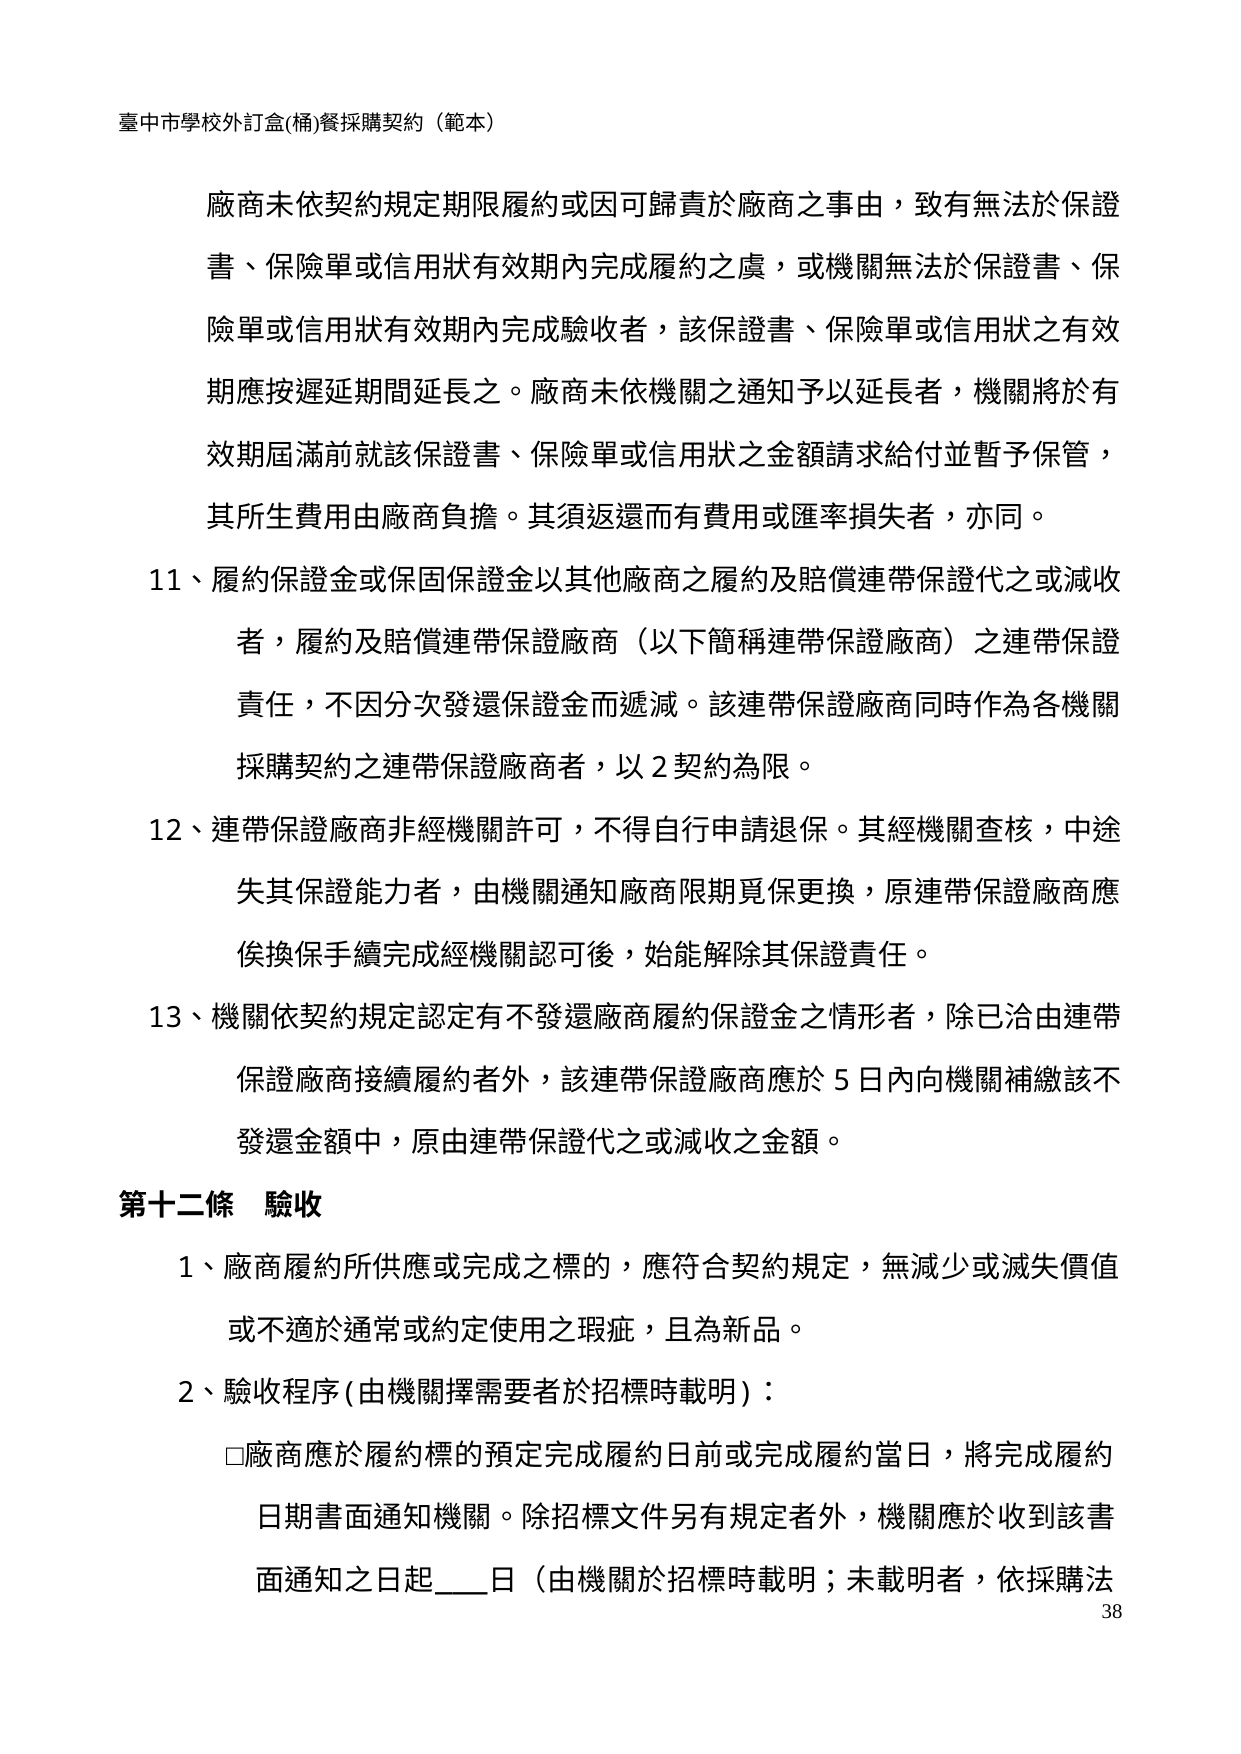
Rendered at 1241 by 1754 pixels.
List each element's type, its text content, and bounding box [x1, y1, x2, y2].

text □廠商應於履約標的預定完成履約日前或完成履約當日，將完成履約日期書面通知機關。除招標文件另有規定者外，機關應於收到該書面通知之日起___日（由機關於招標時載明；未載明者，依採購法 [226, 1411, 1116, 1598]
list 驗收程序(由機關擇需要者於招標時載明)： [177, 1348, 1122, 1411]
list 機關依契約規定認定有不發還廠商履約保證金之情形者，除已洽由連帶保證廠商接續履約者外，該連帶保證廠商應於5日內向機關補繳該不發還金額中，原由連帶保證代之或減收之金額。 [147, 973, 1122, 1161]
text 第十二條 驗收 [118, 1161, 1122, 1223]
list 廠商履約所供應或完成之標的，應符合契約規定，無減少或滅失價值或不適於通常或約定使用之瑕疵，且為新品。 [177, 1223, 1122, 1348]
list 連帶保證廠商非經機關許可，不得自行申請退保。其經機關查核，中途失其保證能力者，由機關通知廠商限期覓保更換，原連帶保證廠商應俟換保手續完成經機關認可後，始能解除其保證責任。 [147, 786, 1122, 973]
list 履約保證金或保固保證金以其他廠商之履約及賠償連帶保證代之或減收者，履約及賠償連帶保證廠商（以下簡稱連帶保證廠商）之連帶保證責任，不因分次發還保證金而遞減。該連帶保證廠商同時作為各機關採購契約之連帶保證廠商者，以2契約為限。 [147, 536, 1122, 786]
text 廠商未依契約規定期限履約或因可歸責於廠商之事由，致有無法於保證書、保險單或信用狀有效期內完成履約之虞，或機關無法於保證書、保險單或信用狀有效期內完成驗收者，該保證書、保險單或信用狀之有效期應按遲延期間延長之。廠商未依機關之通知予以延長者，機關將於有效期屆滿前就該保證書、保險單或信用狀之金額請求給付並暫予保管，其所生費用由廠商負擔。其須返還而有費用或匯率損失者，亦同。 [207, 161, 1122, 536]
